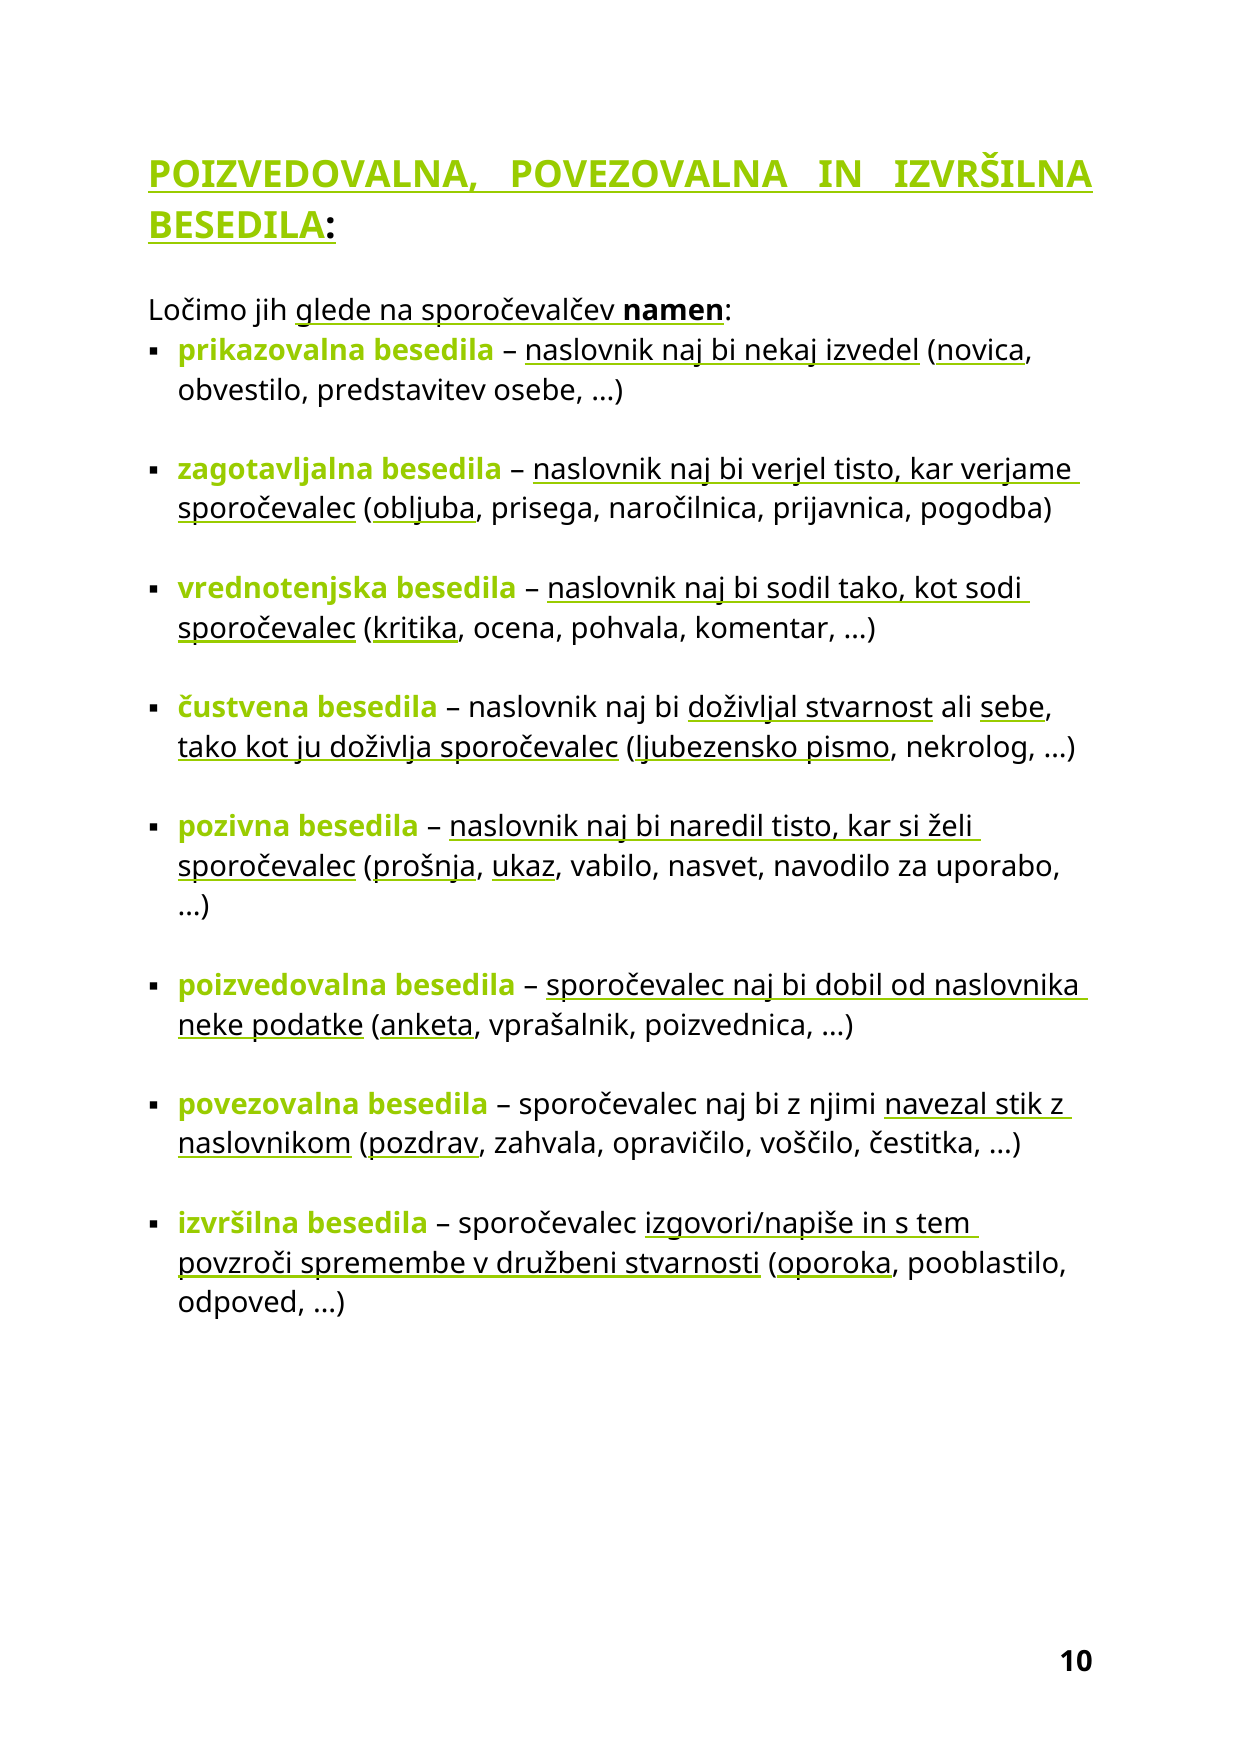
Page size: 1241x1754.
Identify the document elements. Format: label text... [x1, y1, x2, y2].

list povezovalna besedila – sporočevalec naj bi z njimi navezal stik z naslovnikom (pozdrav, zahvala, opravičilo, voščilo, čestitka, …) [148, 1083, 1093, 1162]
list pozivna besedila – naslovnik naj bi naredil tisto, kar si želi sporočevalec (prošnja, ukaz, vabilo, nasvet, navodilo za uporabo, …) [148, 805, 1093, 924]
text POIZVEDOVALNA, POVEZOVALNA IN IZVRŠILNA [148, 148, 1093, 191]
list čustvena besedila – naslovnik naj bi doživljal stvarnost ali sebe, tako kot ju doživlja sporočevalec (ljubezensko pismo, nekrolog, …) [148, 686, 1093, 766]
text BESEDILA: [148, 193, 1093, 250]
text Ločimo jih glede na sporočevalčev namen: [148, 289, 1093, 329]
list zagotavljalna besedila – naslovnik naj bi verjel tisto, kar verjame sporočevalec (obljuba, prisega, naročilnica, prijavnica, pogodba) [148, 448, 1093, 527]
list prikazovalna besedila – naslovnik naj bi nekaj izvedel (novica, obvestilo, predstavitev osebe, …) [148, 329, 1093, 408]
list izvršilna besedila – sporočevalec izgovori/napiše in s tem povzroči spremembe v družbeni stvarnosti (oporoka, pooblastilo, odpoved, …) [148, 1202, 1093, 1321]
list poizvedovalna besedila – sporočevalec naj bi dobil od naslovnika neke podatke (anketa, vprašalnik, poizvednica, …) [148, 964, 1093, 1043]
list vrednotenjska besedila – naslovnik naj bi sodil tako, kot sodi sporočevalec (kritika, ocena, pohvala, komentar, …) [148, 567, 1093, 647]
